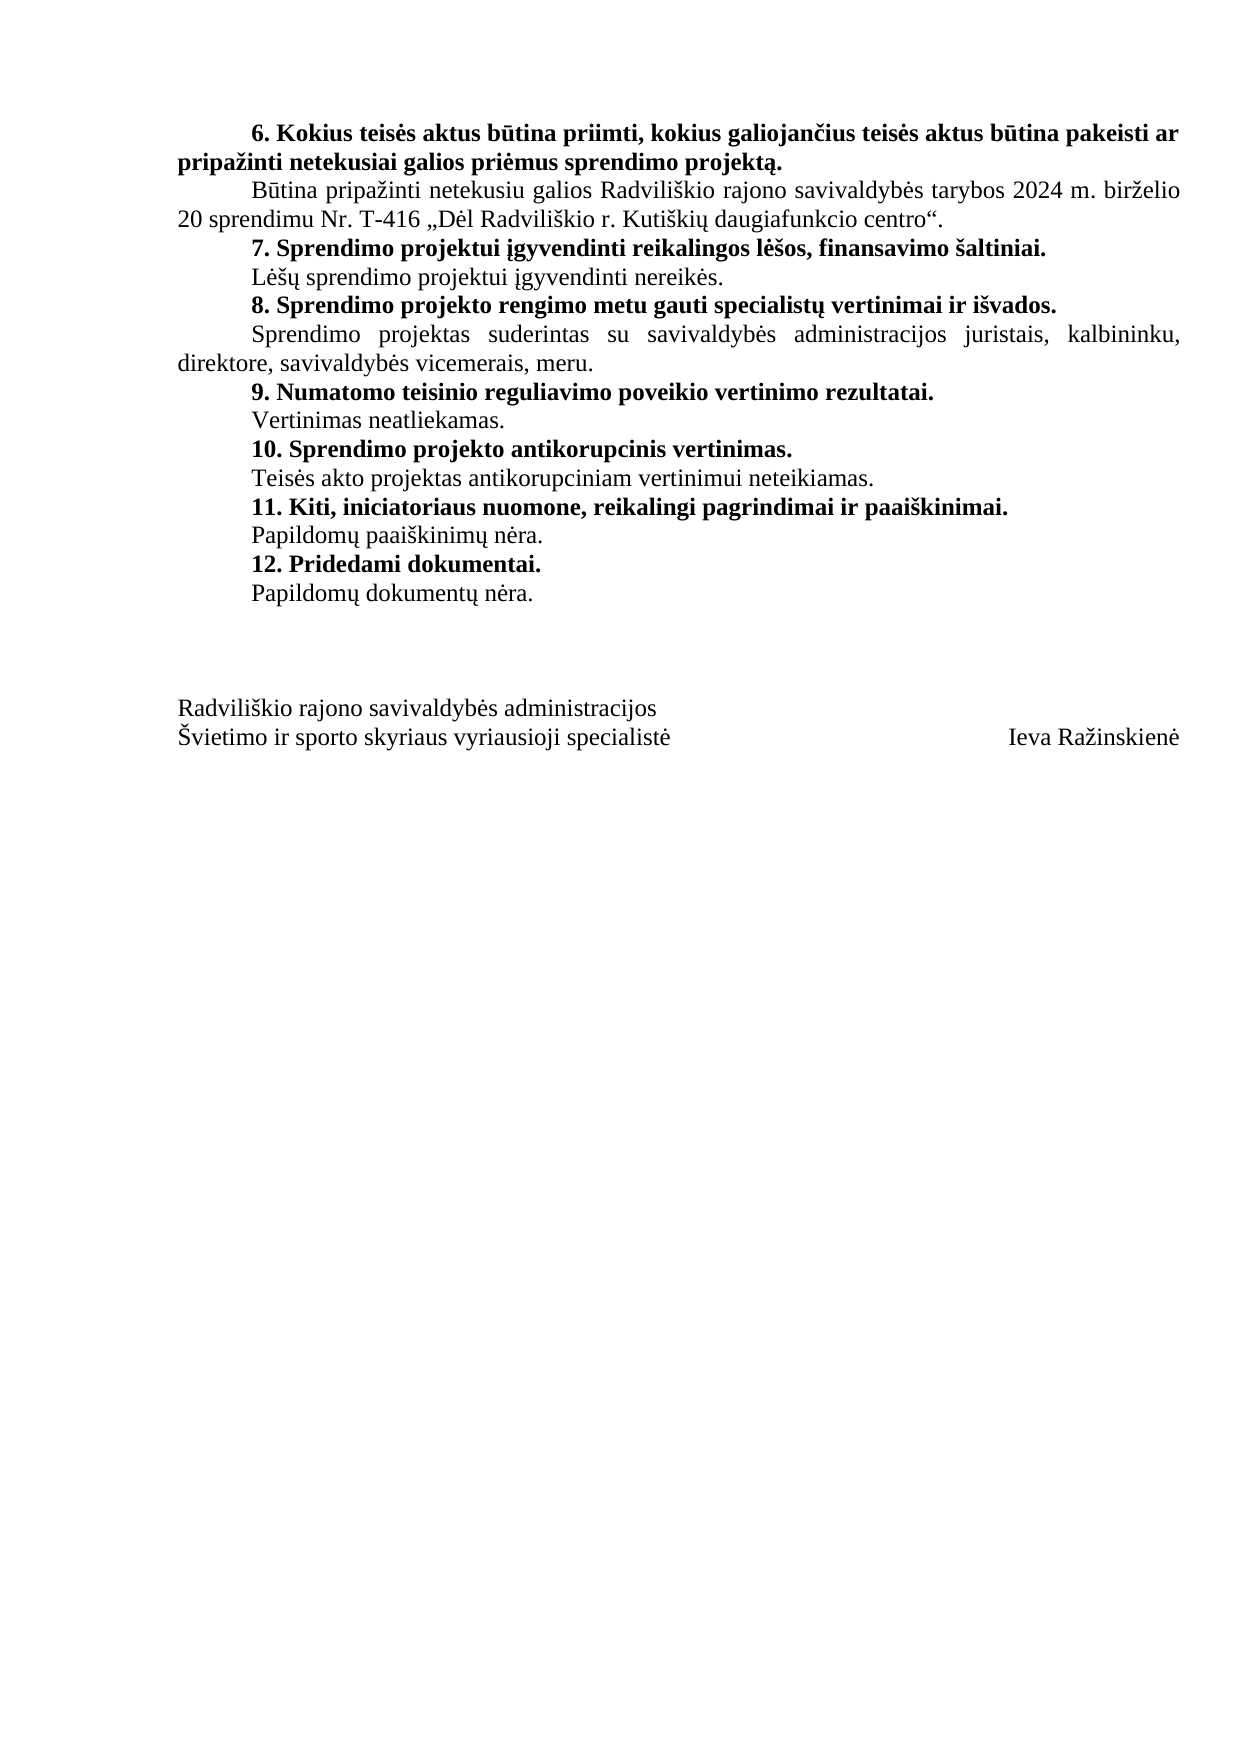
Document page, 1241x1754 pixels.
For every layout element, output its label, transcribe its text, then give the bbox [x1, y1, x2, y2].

text Radviliškio rajono savivaldybės administracijos [177, 693, 1181, 722]
text Papildomų dokumentų nėra. [177, 578, 1181, 607]
text 12. Pridedami dokumentai. [177, 549, 1181, 578]
text 9. Numatomo teisinio reguliavimo poveikio vertinimo rezultatai. [177, 377, 1181, 406]
text 6. Kokius teisės aktus būtina priimti, kokius galiojančius teisės aktus būtina pakeisti ar pripažinti netekusiai galios priėmus sprendimo projektą. [177, 118, 1181, 176]
text 11. Kiti, iniciatoriaus nuomone, reikalingi pagrindimai ir paaiškinimai. [177, 492, 1181, 521]
text Teisės akto projektas antikorupciniam vertinimui neteikiamas. [177, 463, 1181, 492]
text Sprendimo projektas suderintas su savivaldybės administracijos juristais, kalbininku, direktore, savivaldybės vicemerais, meru. [177, 319, 1181, 377]
text Papildomų paaiškinimų nėra. [177, 521, 1181, 549]
text Būtina pripažinti netekusiu galios Radviliškio rajono savivaldybės tarybos 2024 m. birželio 20 sprendimu Nr. T-416 „Dėl Radviliškio r. Kutiškių daugiafunkcio centro“. [177, 176, 1181, 233]
text Vertinimas neatliekamas. [177, 406, 1181, 434]
text 10. Sprendimo projekto antikorupcinis vertinimas. [177, 434, 1181, 463]
text 7. Sprendimo projektui įgyvendinti reikalingos lėšos, finansavimo šaltiniai. [177, 233, 1181, 262]
text Švietimo ir sporto skyriaus vyriausioji specialistė Ieva Ražinskienė [177, 722, 1181, 751]
text Lėšų sprendimo projektui įgyvendinti nereikės. [177, 262, 1181, 291]
text 8. Sprendimo projekto rengimo metu gauti specialistų vertinimai ir išvados. [177, 291, 1181, 319]
